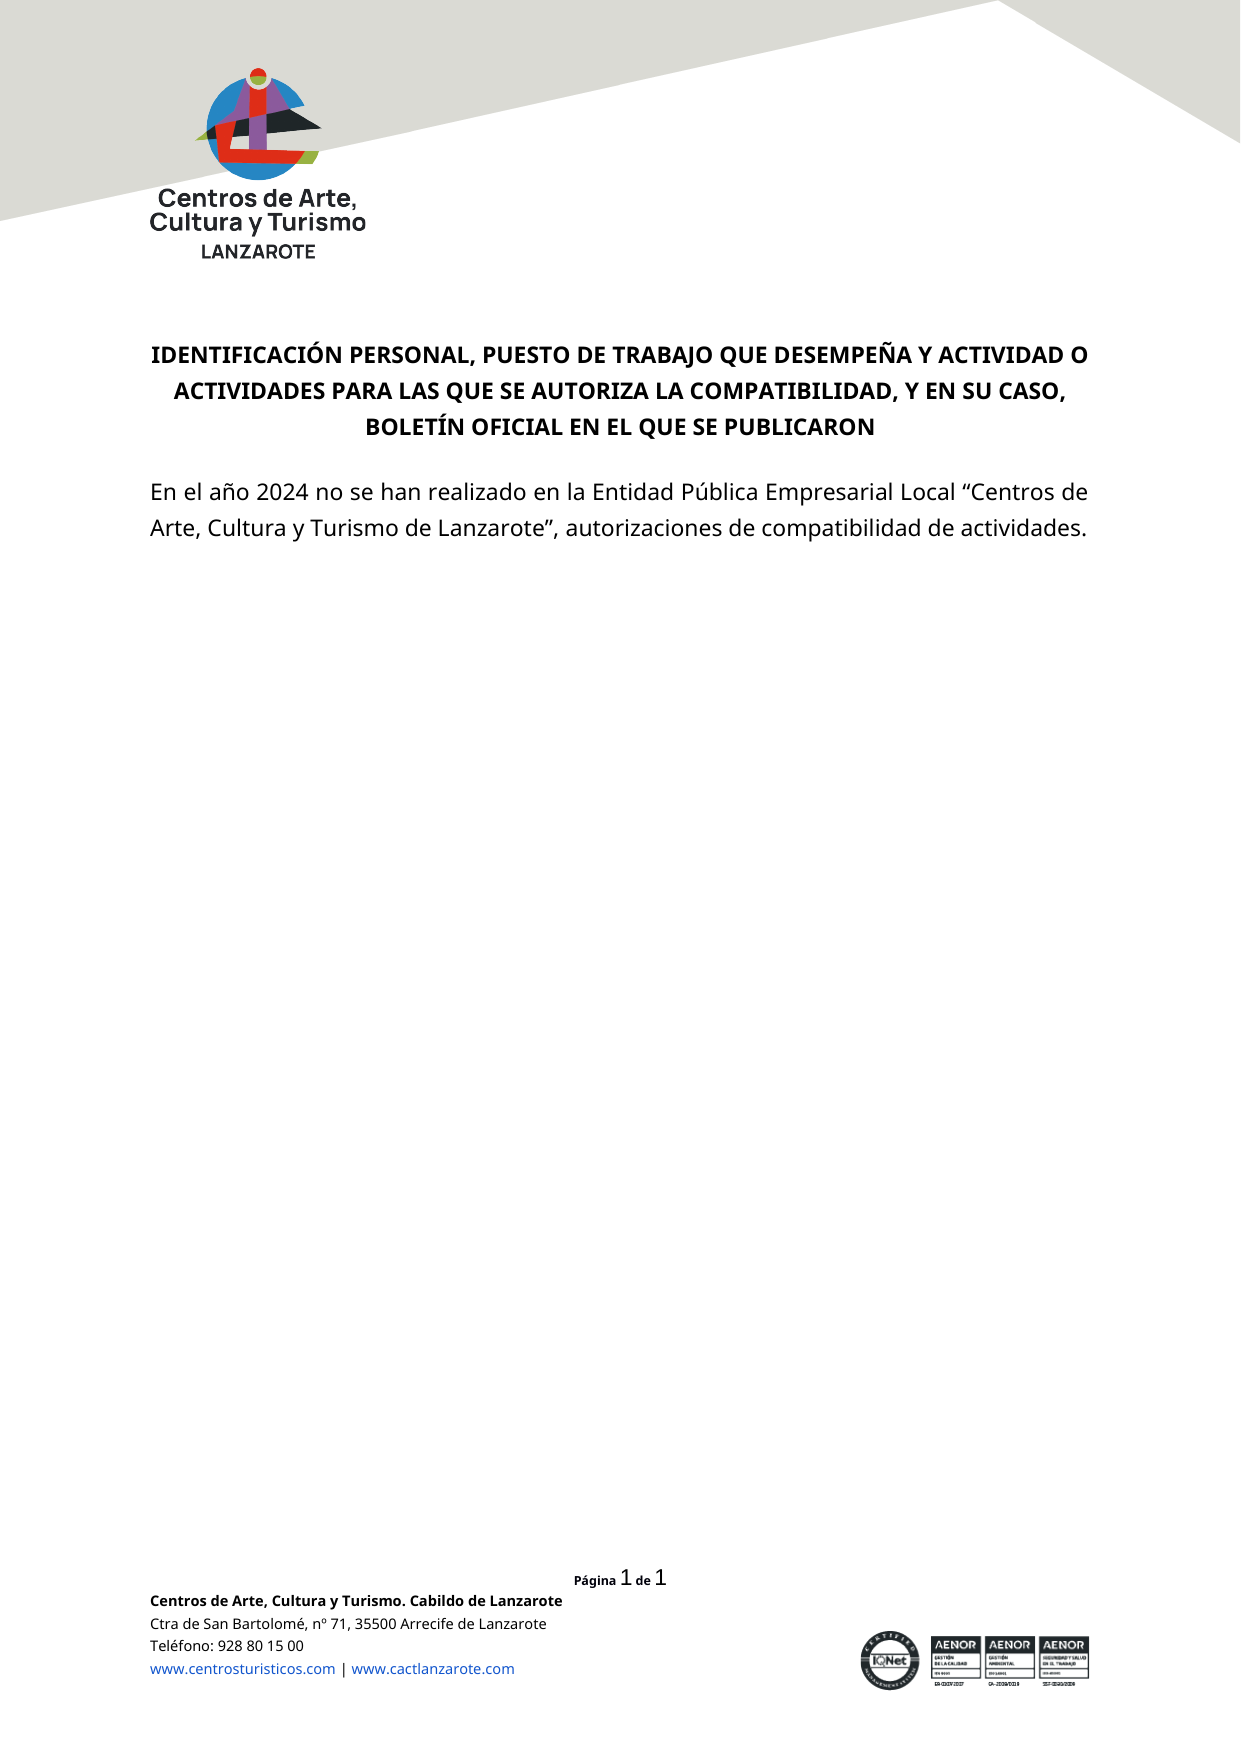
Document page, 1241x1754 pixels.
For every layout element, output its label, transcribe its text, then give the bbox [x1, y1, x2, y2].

picture [860, 1631, 1090, 1691]
picture [0, 0, 1241, 259]
text IDENTIFICACIÓN PERSONAL, PUESTO DE TRABAJO QUE DESEMPEÑA Y ACTIVIDAD O ACTIVIDADES PARA LAS QUE SE AUTORIZA LA COMPATIBILIDAD, Y EN SU CASO, BOLETÍN OFICIAL EN EL QUE SE PUBLICARON [150, 339, 1090, 442]
text En el año 2024 no se han realizado en la Entidad Pública Empresarial Local “Centros de Arte, Cultura y Turismo de Lanzarote”, autorizaciones de compatibilidad de actividades. [150, 476, 1090, 543]
